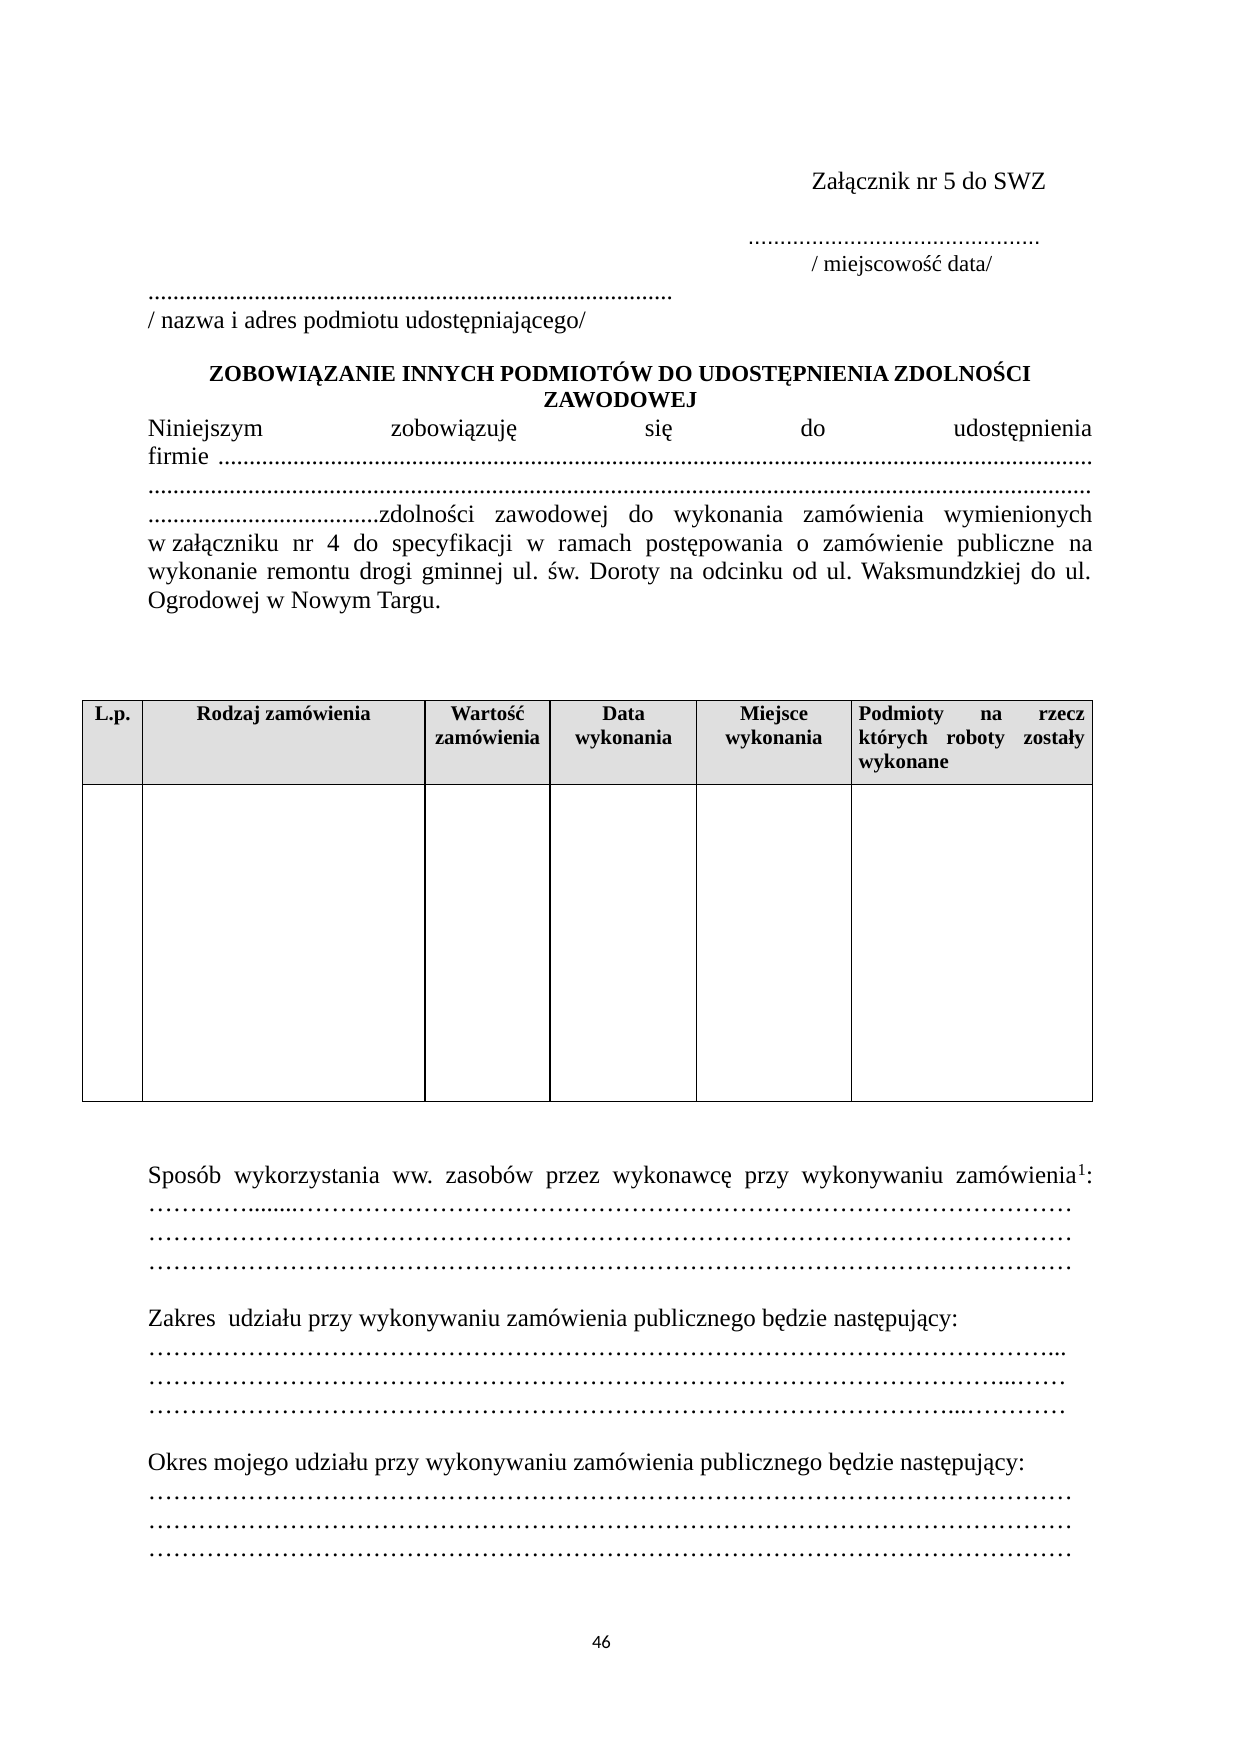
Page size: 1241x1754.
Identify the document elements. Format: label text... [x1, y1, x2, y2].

text / miejscowość data/ [738, 250, 1093, 276]
text ………………………………………………………………………………………………… [148, 1476, 1093, 1505]
table_header L.p. [83, 701, 142, 784]
text ………………………………………………………………………………………………… [148, 1217, 1093, 1246]
text / nazwa i adres podmiotu udostępniającego/ [148, 305, 1093, 333]
text ZOBOWIĄZANIE INNYCH PODMIOTÓW DO UDOSTĘPNIENIA ZDOLNOŚCI ZAWODOWEJ [148, 360, 1093, 413]
text .............................................. [148, 223, 1093, 250]
text Okres mojego udziału przy wykonywaniu zamówienia publicznego będzie następujący: [148, 1447, 1093, 1476]
text ………………………………………………………………………………………………… [148, 1246, 1093, 1275]
table_cell [697, 785, 851, 1101]
table_header Data wykonania [551, 701, 696, 784]
text Zakres udziału przy wykonywaniu zamówienia publicznego będzie następujący: [148, 1303, 1093, 1332]
text Sposób wykorzystania ww. zasobów przez wykonawcę przy wykonywaniu zamówienia1: …………........………………………………………………………………………………… [148, 1160, 1093, 1217]
text ………………………………………………………………………………………………... [148, 1332, 1093, 1361]
table_cell [426, 785, 549, 1101]
table_cell [551, 785, 696, 1101]
text Niniejszym zobowiązuję się do udostępnienia firmie ........................................................................................................................................................................................................................................................................................................................................zdolności zawodowej do wykonania zamówienia wymienionych w załączniku nr 4 do specyfikacji w ramach postępowania o zamówienie publiczne na wykonanie remontu drogi gminnej ul. św. Doroty na odcinku od ul. Waksmundzkiej do ul. Ogrodowej w Nowym Targu. [148, 413, 1093, 614]
text ………………………………………………………………………………………………… [148, 1533, 1093, 1562]
table_header Rodzaj zamówienia [143, 701, 424, 784]
table_header Podmioty na rzecz których roboty zostały wykonane [852, 701, 1092, 784]
table_header Miejsce wykonania [697, 701, 851, 784]
text ……………………………………………………………………………………...………… [148, 1390, 1093, 1418]
text ………………………………………………………………………………………………… [148, 1505, 1093, 1533]
text .................................................................................... [148, 276, 1093, 305]
table_cell [852, 785, 1092, 1101]
table_header Wartość zamówienia [426, 701, 549, 784]
table_cell [143, 785, 424, 1101]
text …………………………………………………………………………………………...…… [148, 1361, 1093, 1390]
text Załącznik nr 5 do SWZ [811, 166, 1093, 194]
table_cell [83, 785, 142, 1101]
